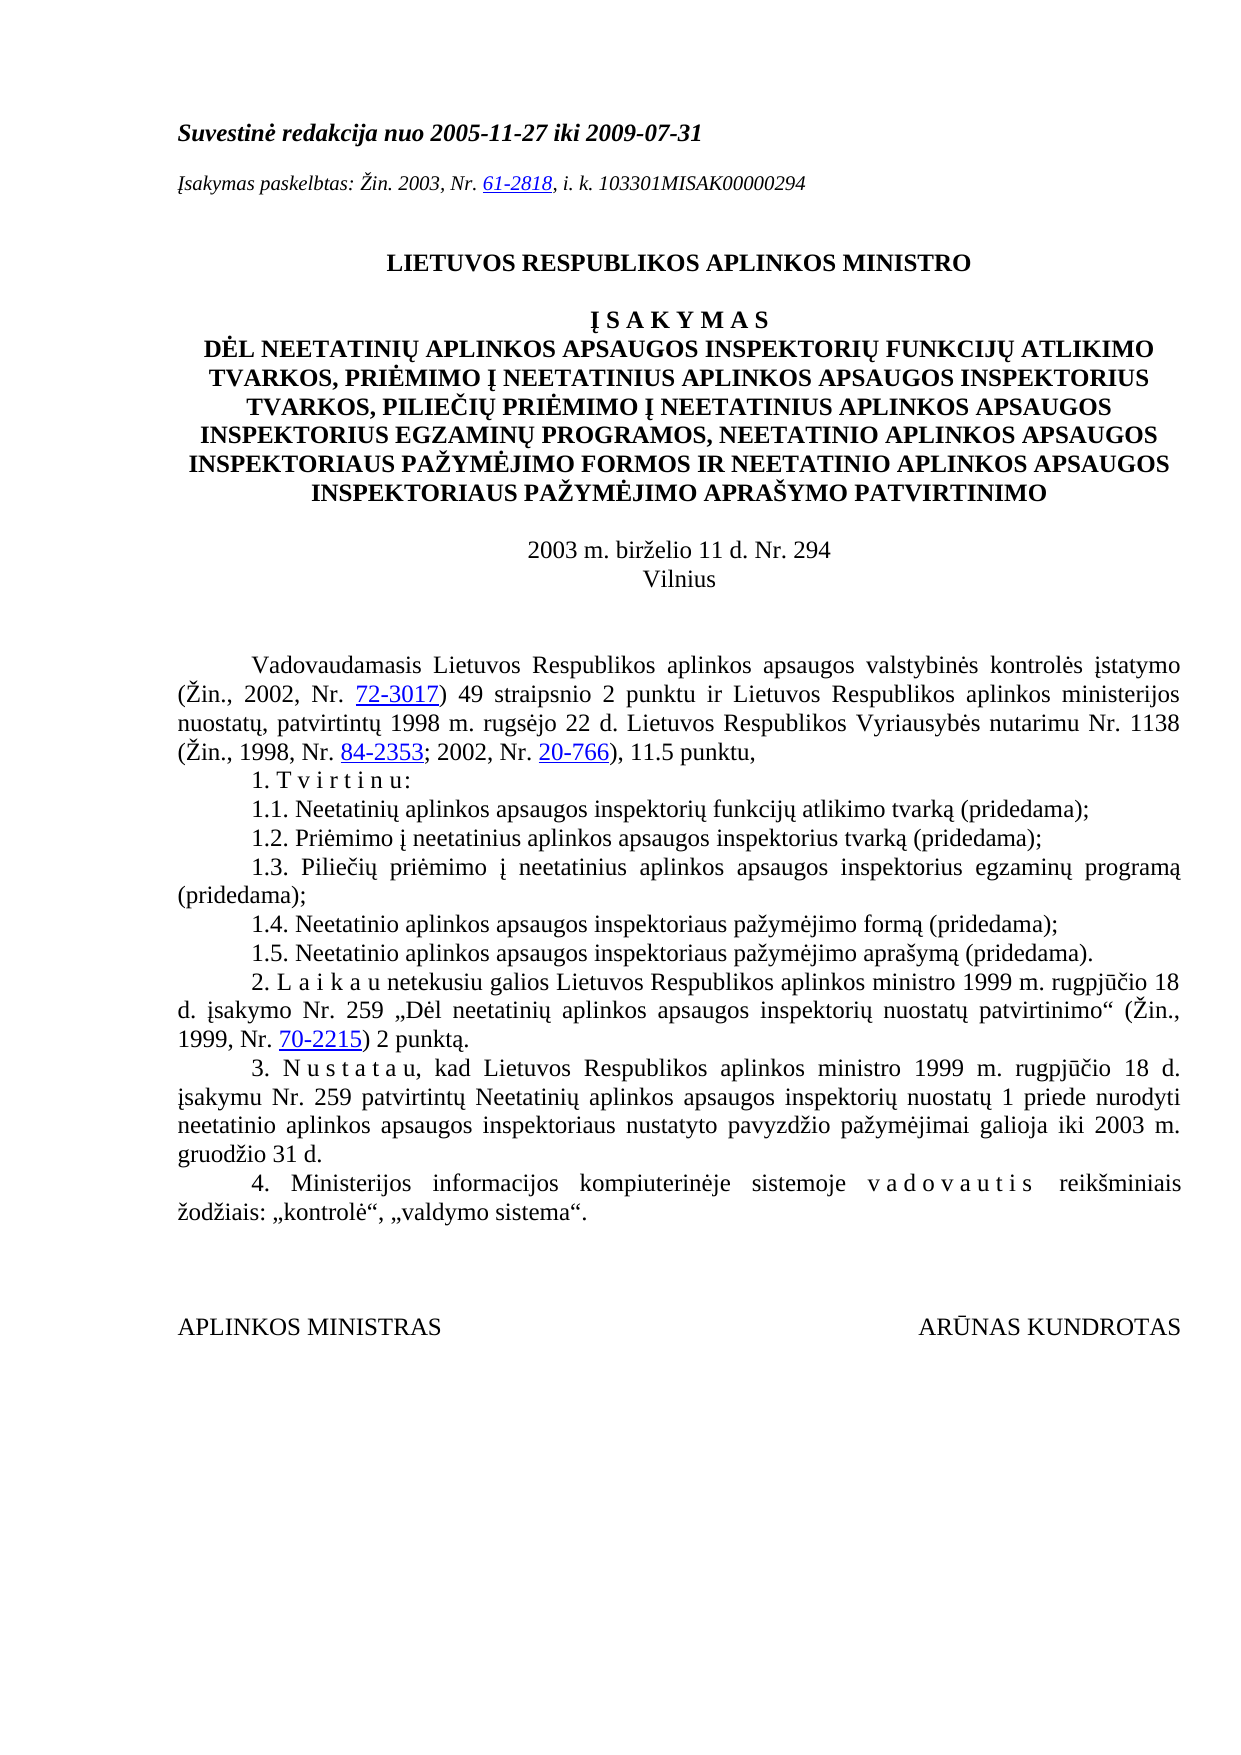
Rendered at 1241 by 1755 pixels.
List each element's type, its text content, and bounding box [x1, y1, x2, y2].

text APLINKOS MINISTRAS ARŪNAS KUNDROTAS [177, 1312, 1181, 1340]
text DĖL NEETATINIŲ APLINKOS APSAUGOS INSPEKTORIŲ FUNKCIJŲ ATLIKIMO TVARKOS, PRIĖMIMO Į NEETATINIUS APLINKOS APSAUGOS INSPEKTORIUS TVARKOS, PILIEČIŲ PRIĖMIMO Į NEETATINIUS APLINKOS APSAUGOS INSPEKTORIUS EGZAMINŲ PROGRAMOS, NEETATINIO APLINKOS APSAUGOS INSPEKTORIAUS PAŽYMĖJIMO FORMOS IR NEETATINIO APLINKOS APSAUGOS INSPEKTORIAUS PAŽYMĖJIMO APRAŠYMO PATVIRTINIMO [177, 334, 1181, 507]
text Vadovaudamasis Lietuvos Respublikos aplinkos apsaugos valstybinės kontrolės įstatymo (Žin., 2002, Nr. 72-3017) 49 straipsnio 2 punktu ir Lietuvos Respublikos aplinkos ministerijos nuostatų, patvirtintų 1998 m. rugsėjo 22 d. Lietuvos Respublikos Vyriausybės nutarimu Nr. 1138 (Žin., 1998, Nr. 84-2353; 2002, Nr. 20-766), 11.5 punktu, [177, 650, 1181, 765]
text 1. Tvirtinu: [177, 765, 1181, 794]
text 1.1. Neetatinių aplinkos apsaugos inspektorių funkcijų atlikimo tvarką (pridedama); [177, 794, 1181, 823]
text 2003 m. birželio 11 d. Nr. 294 [177, 535, 1181, 564]
text 4. Ministerijos informacijos kompiuterinėje sistemoje vadovautis reikšminiais žodžiais: „kontrolė“, „valdymo sistema“. [177, 1168, 1181, 1225]
text Įsakymas paskelbtas: Žin. 2003, Nr. 61-2818, i. k. 103301MISAK00000294 [177, 171, 1181, 195]
text 1.5. Neetatinio aplinkos apsaugos inspektoriaus pažymėjimo aprašymą (pridedama). [177, 938, 1181, 967]
text Suvestinė redakcija nuo 2005-11-27 iki 2009-07-31 [177, 118, 1181, 147]
text 1.3. Piliečių priėmimo į neetatinius aplinkos apsaugos inspektorius egzaminų programą (pridedama); [177, 852, 1181, 909]
text 3. Nustatau, kad Lietuvos Respublikos aplinkos ministro 1999 m. rugpjūčio 18 d. įsakymu Nr. 259 patvirtintų Neetatinių aplinkos apsaugos inspektorių nuostatų 1 priede nurodyti neetatinio aplinkos apsaugos inspektoriaus nustatyto pavyzdžio pažymėjimai galioja iki 2003 m. gruodžio 31 d. [177, 1053, 1181, 1168]
text 1.4. Neetatinio aplinkos apsaugos inspektoriaus pažymėjimo formą (pridedama); [177, 909, 1181, 938]
text LIETUVOS RESPUBLIKOS APLINKOS MINISTRO [177, 248, 1181, 277]
text Vilnius [177, 564, 1181, 593]
text 2. L a i k a u netekusiu galios Lietuvos Respublikos aplinkos ministro 1999 m. rugpjūčio 18 d. įsakymo Nr. 259 „Dėl neetatinių aplinkos apsaugos inspektorių nuostatų patvirtinimo“ (Žin., 1999, Nr. 70-2215) 2 punktą. [177, 967, 1181, 1053]
text Į S A K Y M A S [177, 305, 1181, 334]
text 1.2. Priėmimo į neetatinius aplinkos apsaugos inspektorius tvarką (pridedama); [177, 823, 1181, 852]
